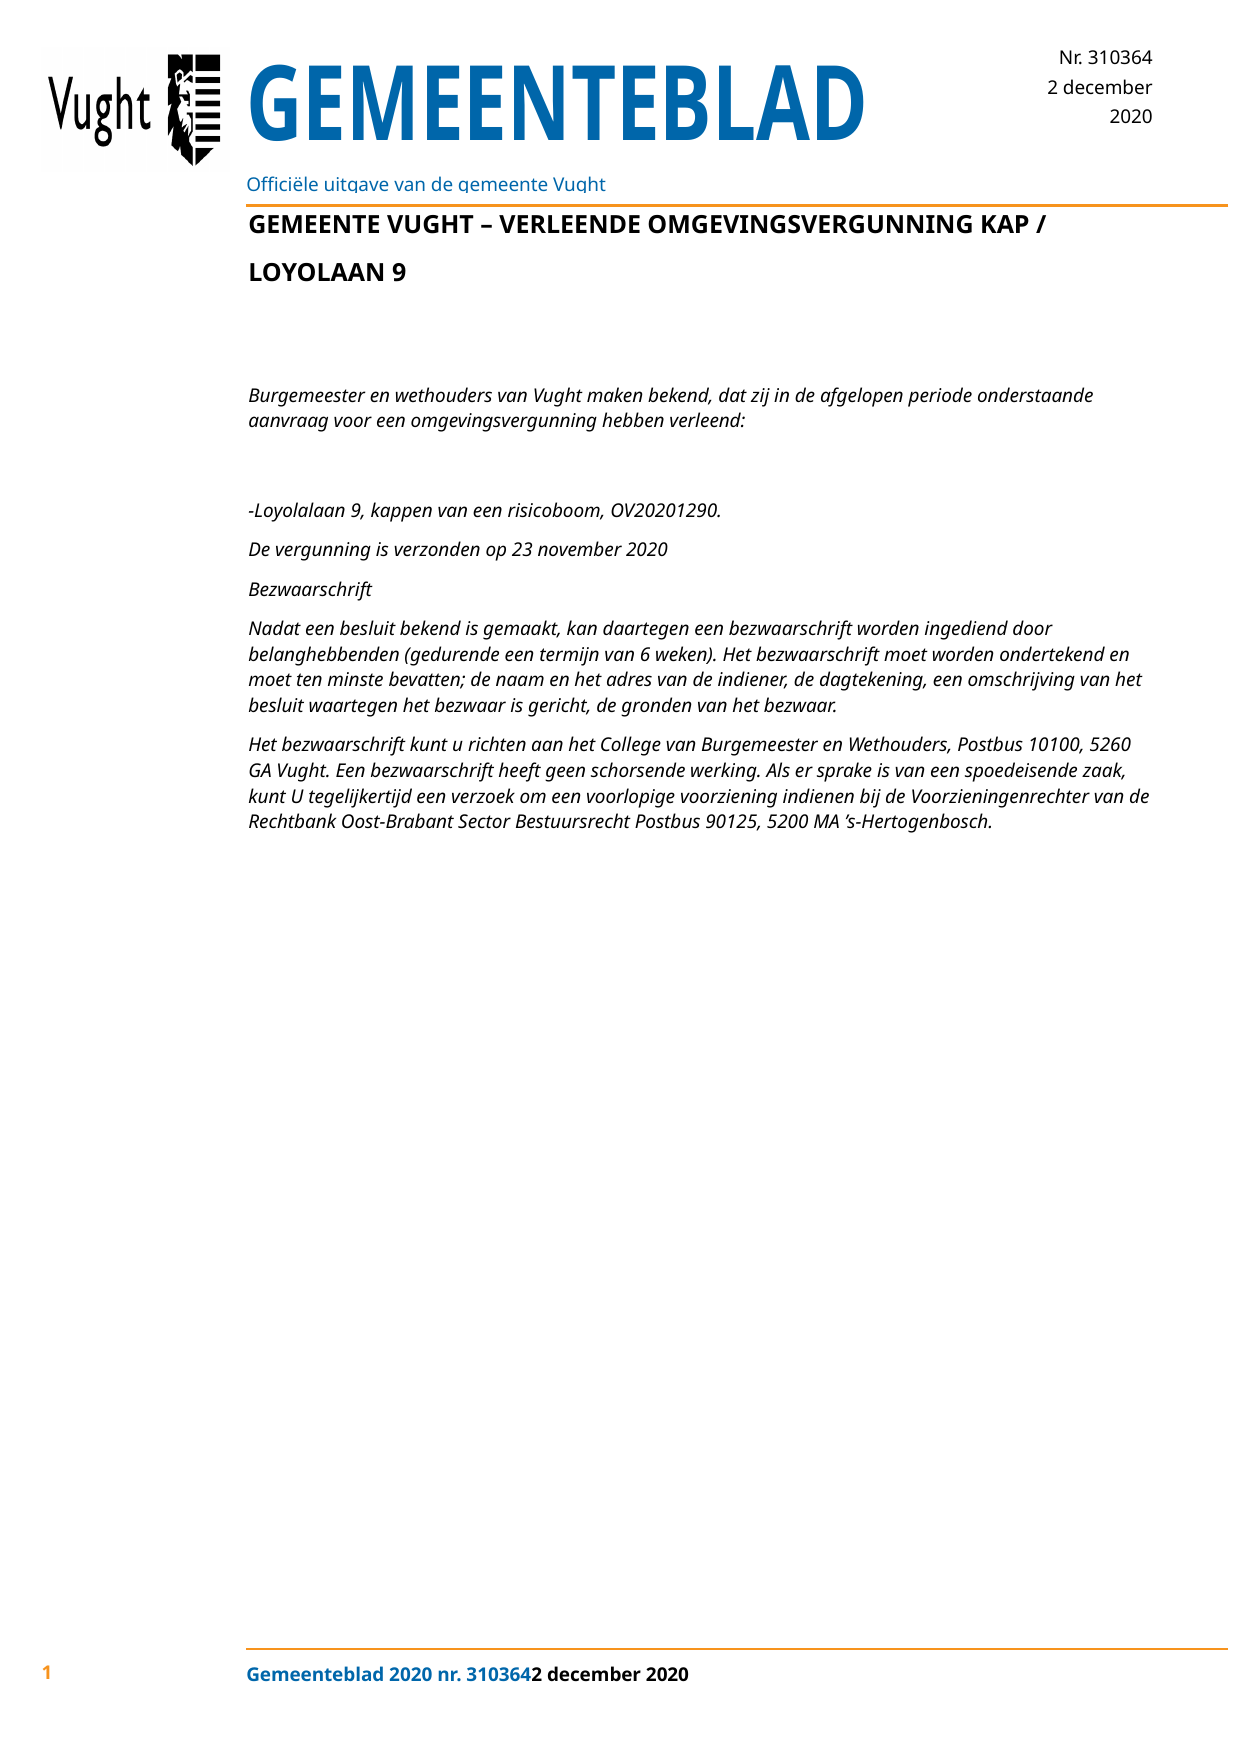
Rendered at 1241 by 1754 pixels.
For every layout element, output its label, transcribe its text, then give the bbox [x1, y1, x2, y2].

text Nadat een besluit bekend is gemaakt, kan daartegen een bezwaarschrift worden ingediend door belanghebbenden (gedurende een termijn van 6 weken). Het bezwaarschrift moet worden ondertekend en moet ten minste bevatten; de naam en het adres van de indiener, de dagtekening, een omschrijving van het besluit waartegen het bezwaar is gericht, de gronden van het bezwaar. [248, 615, 1152, 718]
text GEMEENTE VUGHT – VERLEENDE OMGEVINGSVERGUNNING KAP / LOYOLAAN 9 [248, 207, 1152, 288]
text Het bezwaarschrift kunt u richten aan het College van Burgemeester en Wethouders, Postbus 10100, 5260 GA Vught. Een bezwaarschrift heeft geen schorsende werking. Als er sprake is van een spoedeisende zaak, kunt U tegelijkertijd een verzoek om een voorlopige voorziening indienen bij de Voorzieningenrechter van de Rechtbank Oost-Brabant Sector Bestuursrecht Postbus 90125, 5200 MA ’s-Hertogenbosch. [248, 732, 1152, 834]
text -Loyolalaan 9, kappen van een risicoboom, OV20201290. [248, 497, 1152, 523]
text Burgemeester en wethouders van Vught maken bekend, dat zij in de afgelopen periode onderstaande aanvraag voor een omgevingsvergunning hebben verleend: [248, 382, 1152, 433]
text De vergunning is verzonden op 23 november 2020 [248, 537, 1152, 562]
text Bezwaarschrift [248, 576, 1152, 602]
picture [41, 47, 231, 172]
